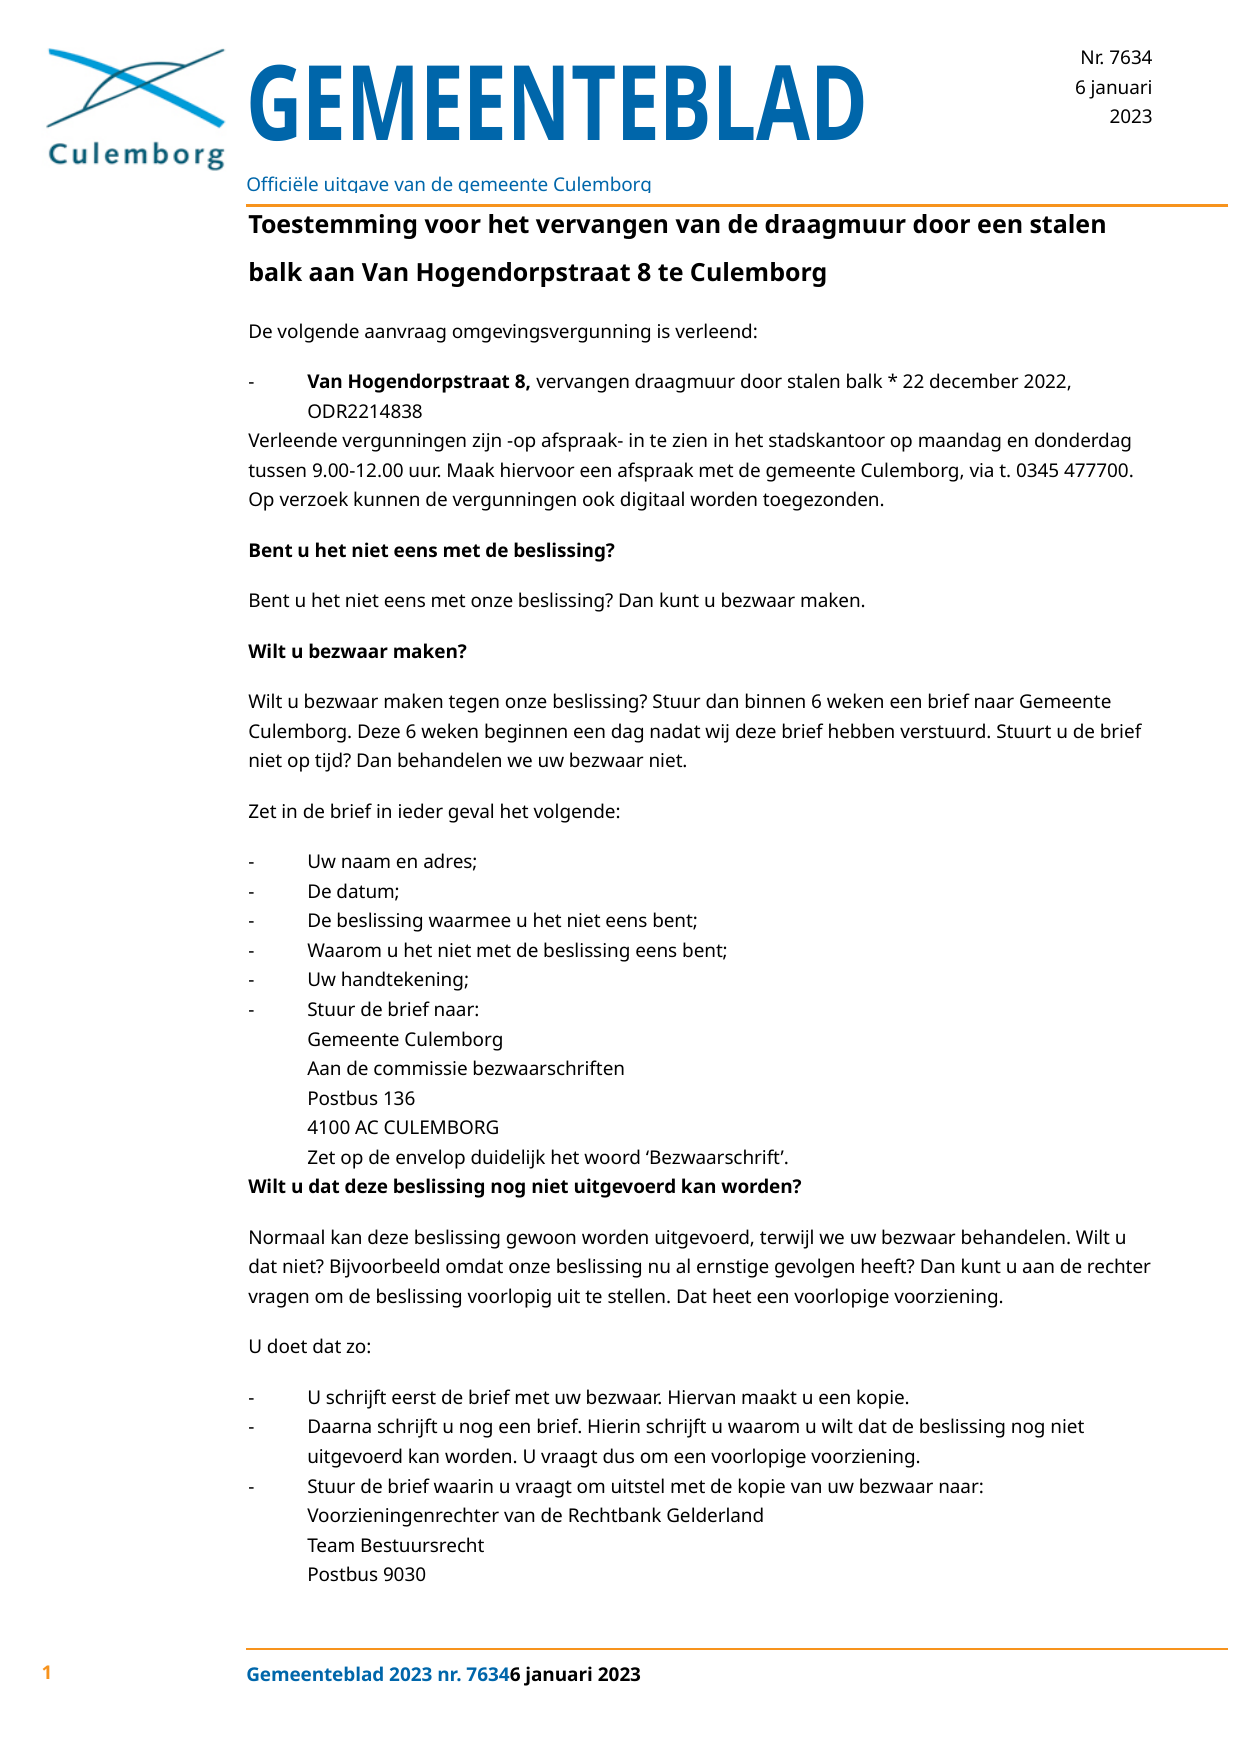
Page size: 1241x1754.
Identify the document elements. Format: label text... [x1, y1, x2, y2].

list Daarna schrijft u nog een brief. Hierin schrijft u waarom u wilt dat de beslissing nog niet uitgevoerd kan worden. U vraagt dus om een voorlopige voorziening. [248, 1414, 1152, 1469]
text Normaal kan deze beslissing gewoon worden uitgevoerd, terwijl we uw bezwaar behandelen. Wilt u dat niet? Bijvoorbeeld omdat onze beslissing nu al ernstige gevolgen heeft? Dan kunt u aan de rechter vragen om de beslissing voorlopig uit te stellen. Dat heet een voorlopige voorziening. [248, 1224, 1152, 1309]
list Stuur de brief waarin u vraagt om uitstel met de kopie van uw bezwaar naar: [248, 1473, 1152, 1499]
list Postbus 9030 [248, 1562, 1152, 1587]
text Verleende vergunningen zijn -op afspraak- in te zien in het stadskantoor op maandag en donderdag tussen 9.00-12.00 uur. Maak hiervoor een afspraak met de gemeente Culemborg, via t. 0345 477700. Op verzoek kunnen de vergunningen ook digitaal worden toegezonden. [248, 427, 1152, 512]
text Wilt u bezwaar maken? [248, 638, 1152, 664]
list 4100 AC CULEMBORG [248, 1114, 1152, 1140]
text Wilt u dat deze beslissing nog niet uitgevoerd kan worden? [248, 1174, 1152, 1199]
list De datum; [248, 878, 1152, 904]
text De volgende aanvraag omgevingsvergunning is verleend: [248, 318, 1152, 344]
list Uw naam en adres; [248, 848, 1152, 874]
list Voorzieningenrechter van de Rechtbank Gelderland [248, 1502, 1152, 1528]
text Bent u het niet eens met de beslissing? [248, 537, 1152, 563]
list Gemeente Culemborg [248, 1026, 1152, 1052]
list U schrijft eerst de brief met uw bezwaar. Hiervan maakt u een kopie. [248, 1384, 1152, 1410]
text U doet dat zo: [248, 1334, 1152, 1359]
list Team Bestuursrecht [248, 1532, 1152, 1558]
text Zet in de brief in ieder geval het volgende: [248, 798, 1152, 824]
text Bent u het niet eens met onze beslissing? Dan kunt u bezwaar maken. [248, 587, 1152, 613]
list Aan de commissie bezwaarschriften [248, 1055, 1152, 1081]
text Wilt u bezwaar maken tegen onze beslissing? Stuur dan binnen 6 weken een brief naar Gemeente Culemborg. Deze 6 weken beginnen een dag nadat wij deze brief hebben verstuurd. Stuurt u de brief niet op tijd? Dan behandelen we uw bezwaar niet. [248, 688, 1152, 773]
text Toestemming voor het vervangen van de draagmuur door een stalen balk aan Van Hogendorpstraat 8 te Culemborg [248, 207, 1152, 288]
list De beslissing waarmee u het niet eens bent; [248, 907, 1152, 933]
list Postbus 136 [248, 1085, 1152, 1111]
list Stuur de brief naar: [248, 996, 1152, 1022]
list Uw handtekening; [248, 967, 1152, 992]
list Zet op de envelop duidelijk het woord ‘Bezwaarschrift’. [248, 1144, 1152, 1170]
list Van Hogendorpstraat 8, vervangen draagmuur door stalen balk * 22 december 2022, ODR2214838 [248, 368, 1152, 424]
list Waarom u het niet met de beslissing eens bent; [248, 937, 1152, 963]
picture [41, 47, 231, 172]
